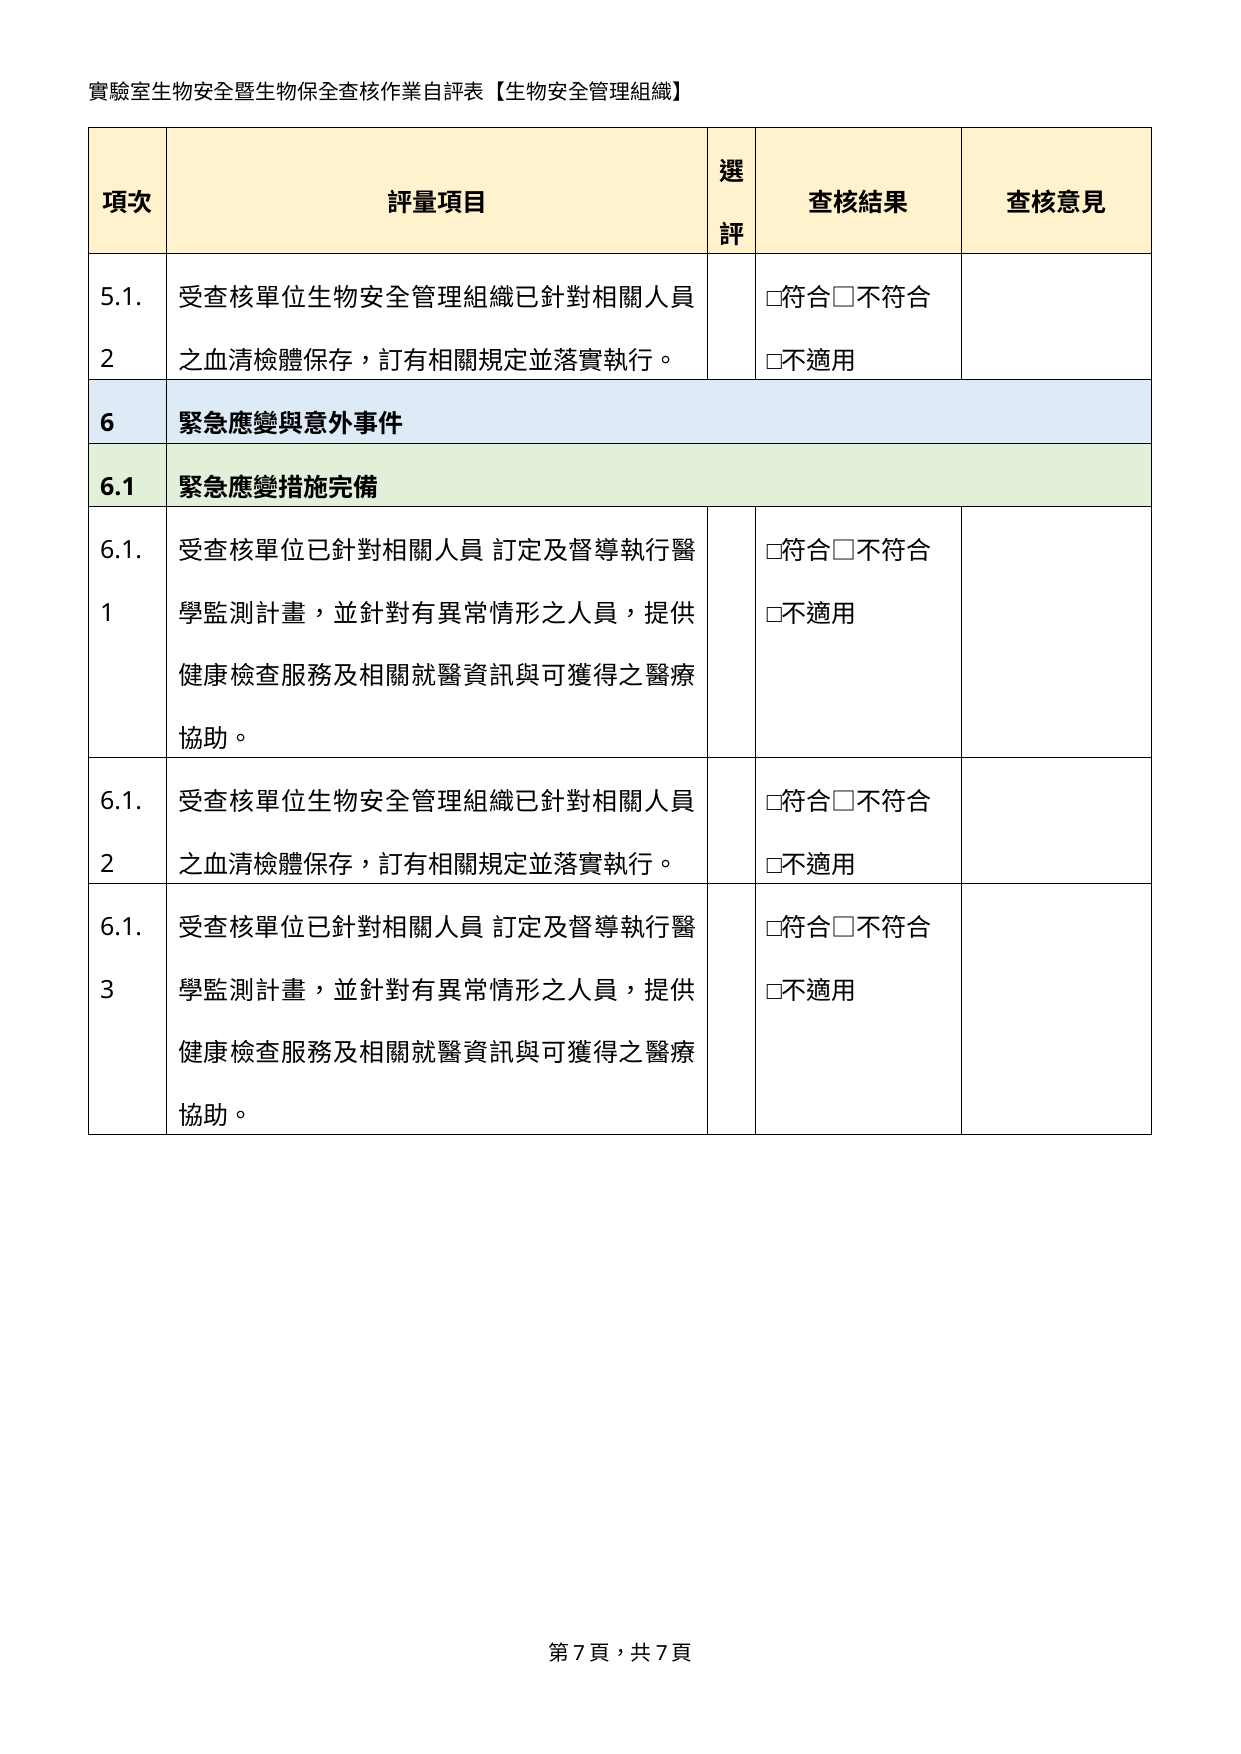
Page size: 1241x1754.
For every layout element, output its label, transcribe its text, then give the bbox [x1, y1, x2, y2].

table_cell □符合□不符合 □不適用 [756, 758, 961, 883]
table_cell 5.1.2 [89, 254, 166, 379]
table_cell □符合□不符合 □不適用 [756, 254, 961, 379]
table_cell 受查核單位生物安全管理組織已針對相關人員之血清檢體保存，訂有相關規定並落實執行。 [167, 254, 707, 379]
table_cell 緊急應變措施完備 [167, 444, 1151, 506]
table_header 查核結果 [756, 128, 961, 253]
table_cell [962, 254, 1151, 379]
table_cell [962, 758, 1151, 883]
table_cell 6.1.3 [89, 884, 166, 1134]
table_cell [708, 758, 755, 883]
table_cell [708, 507, 755, 757]
table_cell [962, 884, 1151, 1134]
table_cell □符合□不符合 □不適用 [756, 507, 961, 757]
table_header 選評 [708, 128, 755, 253]
table_cell [962, 507, 1151, 757]
table_cell 6.1 [89, 444, 166, 506]
table_cell 6 [89, 380, 166, 443]
table_header 查核意見 [962, 128, 1151, 253]
table_cell 緊急應變與意外事件 [167, 380, 1151, 443]
table_cell □符合□不符合 □不適用 [756, 884, 961, 1134]
table_cell 受查核單位生物安全管理組織已針對相關人員之血清檢體保存，訂有相關規定並落實執行。 [167, 758, 707, 883]
table_cell 6.1.2 [89, 758, 166, 883]
table_cell [708, 254, 755, 379]
table_header 項次 [89, 128, 166, 253]
table_cell 受查核單位已針對相關人員 訂定及督導執行醫學監測計畫，並針對有異常情形之人員，提供健康檢查服務及相關就醫資訊與可獲得之醫療協助。 [167, 507, 707, 757]
table_header 評量項目 [167, 128, 707, 253]
table_cell [708, 884, 755, 1134]
table_cell 受查核單位已針對相關人員 訂定及督導執行醫學監測計畫，並針對有異常情形之人員，提供健康檢查服務及相關就醫資訊與可獲得之醫療協助。 [167, 884, 707, 1134]
table_cell 6.1.1 [89, 507, 166, 757]
